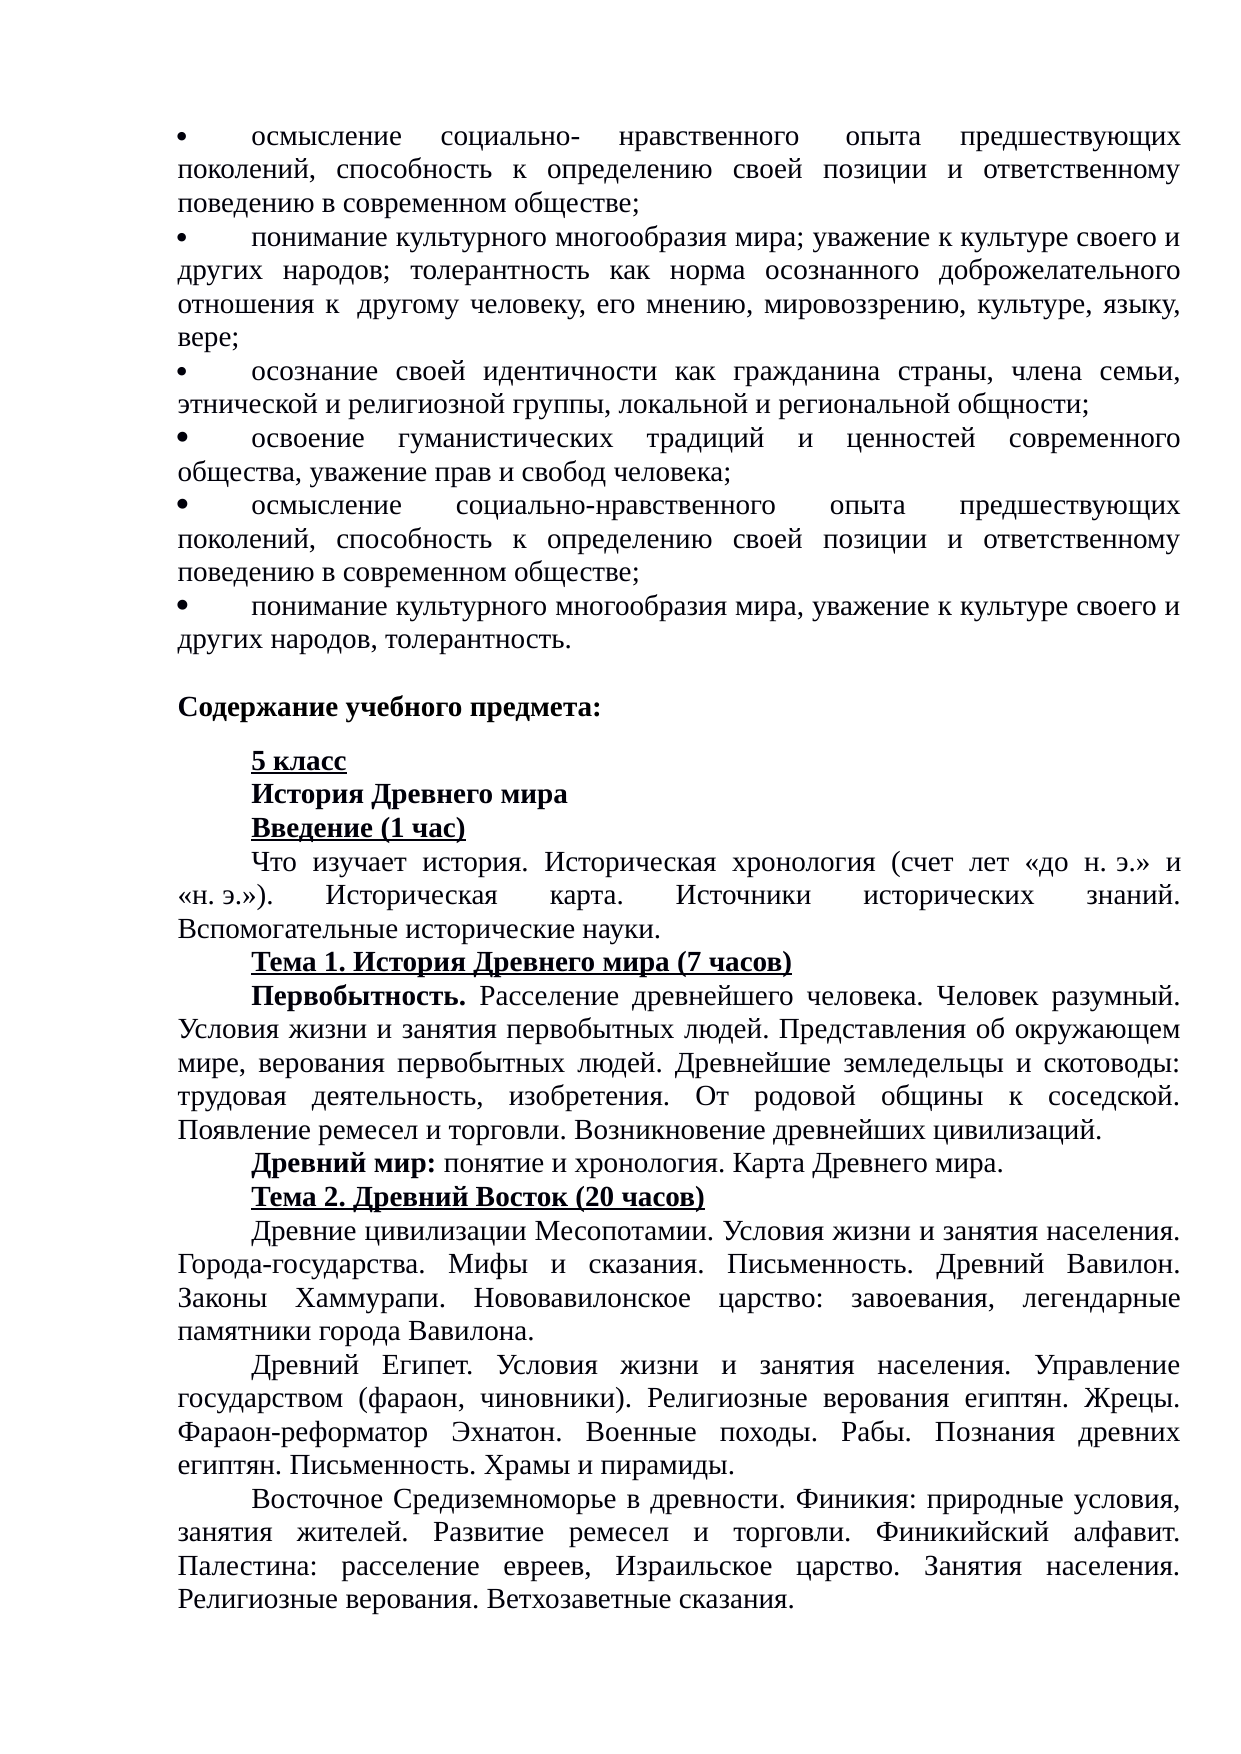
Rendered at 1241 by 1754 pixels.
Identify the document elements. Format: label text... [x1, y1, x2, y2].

text Древний мир: понятие и хронология. Карта Древнего мира. [177, 1146, 1181, 1179]
text Первобытность. Расселение древнейшего человека. Человек разумный. Условия жизни и занятия первобытных людей. Представления об окружающем мире, верования первобытных людей. Древнейшие земледельцы и скотоводы: трудовая деятельность, изобретения. От родовой общины к соседской. Появление ремесел и торговли. Возникновение древнейших цивилизаций. [177, 978, 1181, 1146]
text Тема 1. История Древнего мира (7 часов) [177, 944, 1181, 978]
text Введение (1 час) [177, 810, 1181, 844]
list осмысление социально-нравственного опыта предшествующих поколений, способность к определению своей позиции и ответственному поведению в современном обществе; [177, 487, 1181, 588]
text Содержание учебного предмета: [177, 689, 1181, 722]
list осмысление социально- нравственного опыта предшествующих поколений, способность к определению своей позиции и ответственному поведению в современном обществе; [177, 118, 1181, 219]
text История Древнего мира [177, 777, 1181, 810]
list освоение гуманистических традиций и ценностей современного общества, уважение прав и свобод человека; [177, 420, 1181, 487]
list понимание культурного многообразия мира, уважение к культуре своего и других народов, толерантность. [177, 588, 1181, 655]
text Древние цивилизации Месопотамии. Условия жизни и занятия населения. Города-государства. Мифы и сказания. Письменность. Древний Вавилон. Законы Хаммурапи. Нововавилонское царство: завоевания, легендарные памятники города Вавилона. [177, 1213, 1181, 1347]
text Восточное Средиземноморье в древности. Финикия: природные условия, занятия жителей. Развитие ремесел и торговли. Финикийский алфавит. Палестина: расселение евреев, Израильское царство. Занятия населения. Религиозные верования. Ветхозаветные сказания. [177, 1481, 1181, 1615]
text Что изучает история. Историческая хронология (счет лет «до н. э.» и «н. э.»). Историческая карта. Источники исторических знаний. Вспомогательные исторические науки. [177, 844, 1181, 944]
text 5 класс [177, 743, 1181, 777]
text Тема 2. Древний Восток (20 часов) [177, 1179, 1181, 1213]
list осознание своей идентичности как гражданина страны, члена семьи, этнической и религиозной группы, локальной и региональной общности; [177, 353, 1181, 420]
text Древний Египет. Условия жизни и занятия населения. Управление государством (фараон, чиновники). Религиозные верования египтян. Жрецы. Фараон-реформатор Эхнатон. Военные походы. Рабы. Познания древних египтян. Письменность. Храмы и пирамиды. [177, 1347, 1181, 1481]
list понимание культурного многообразия мира; уважение к культуре своего и других народов; толерантность как норма осознанного доброжелательного отношения к другому человеку, его мнению, мировоззрению, культуре, языку, вере; [177, 219, 1181, 353]
